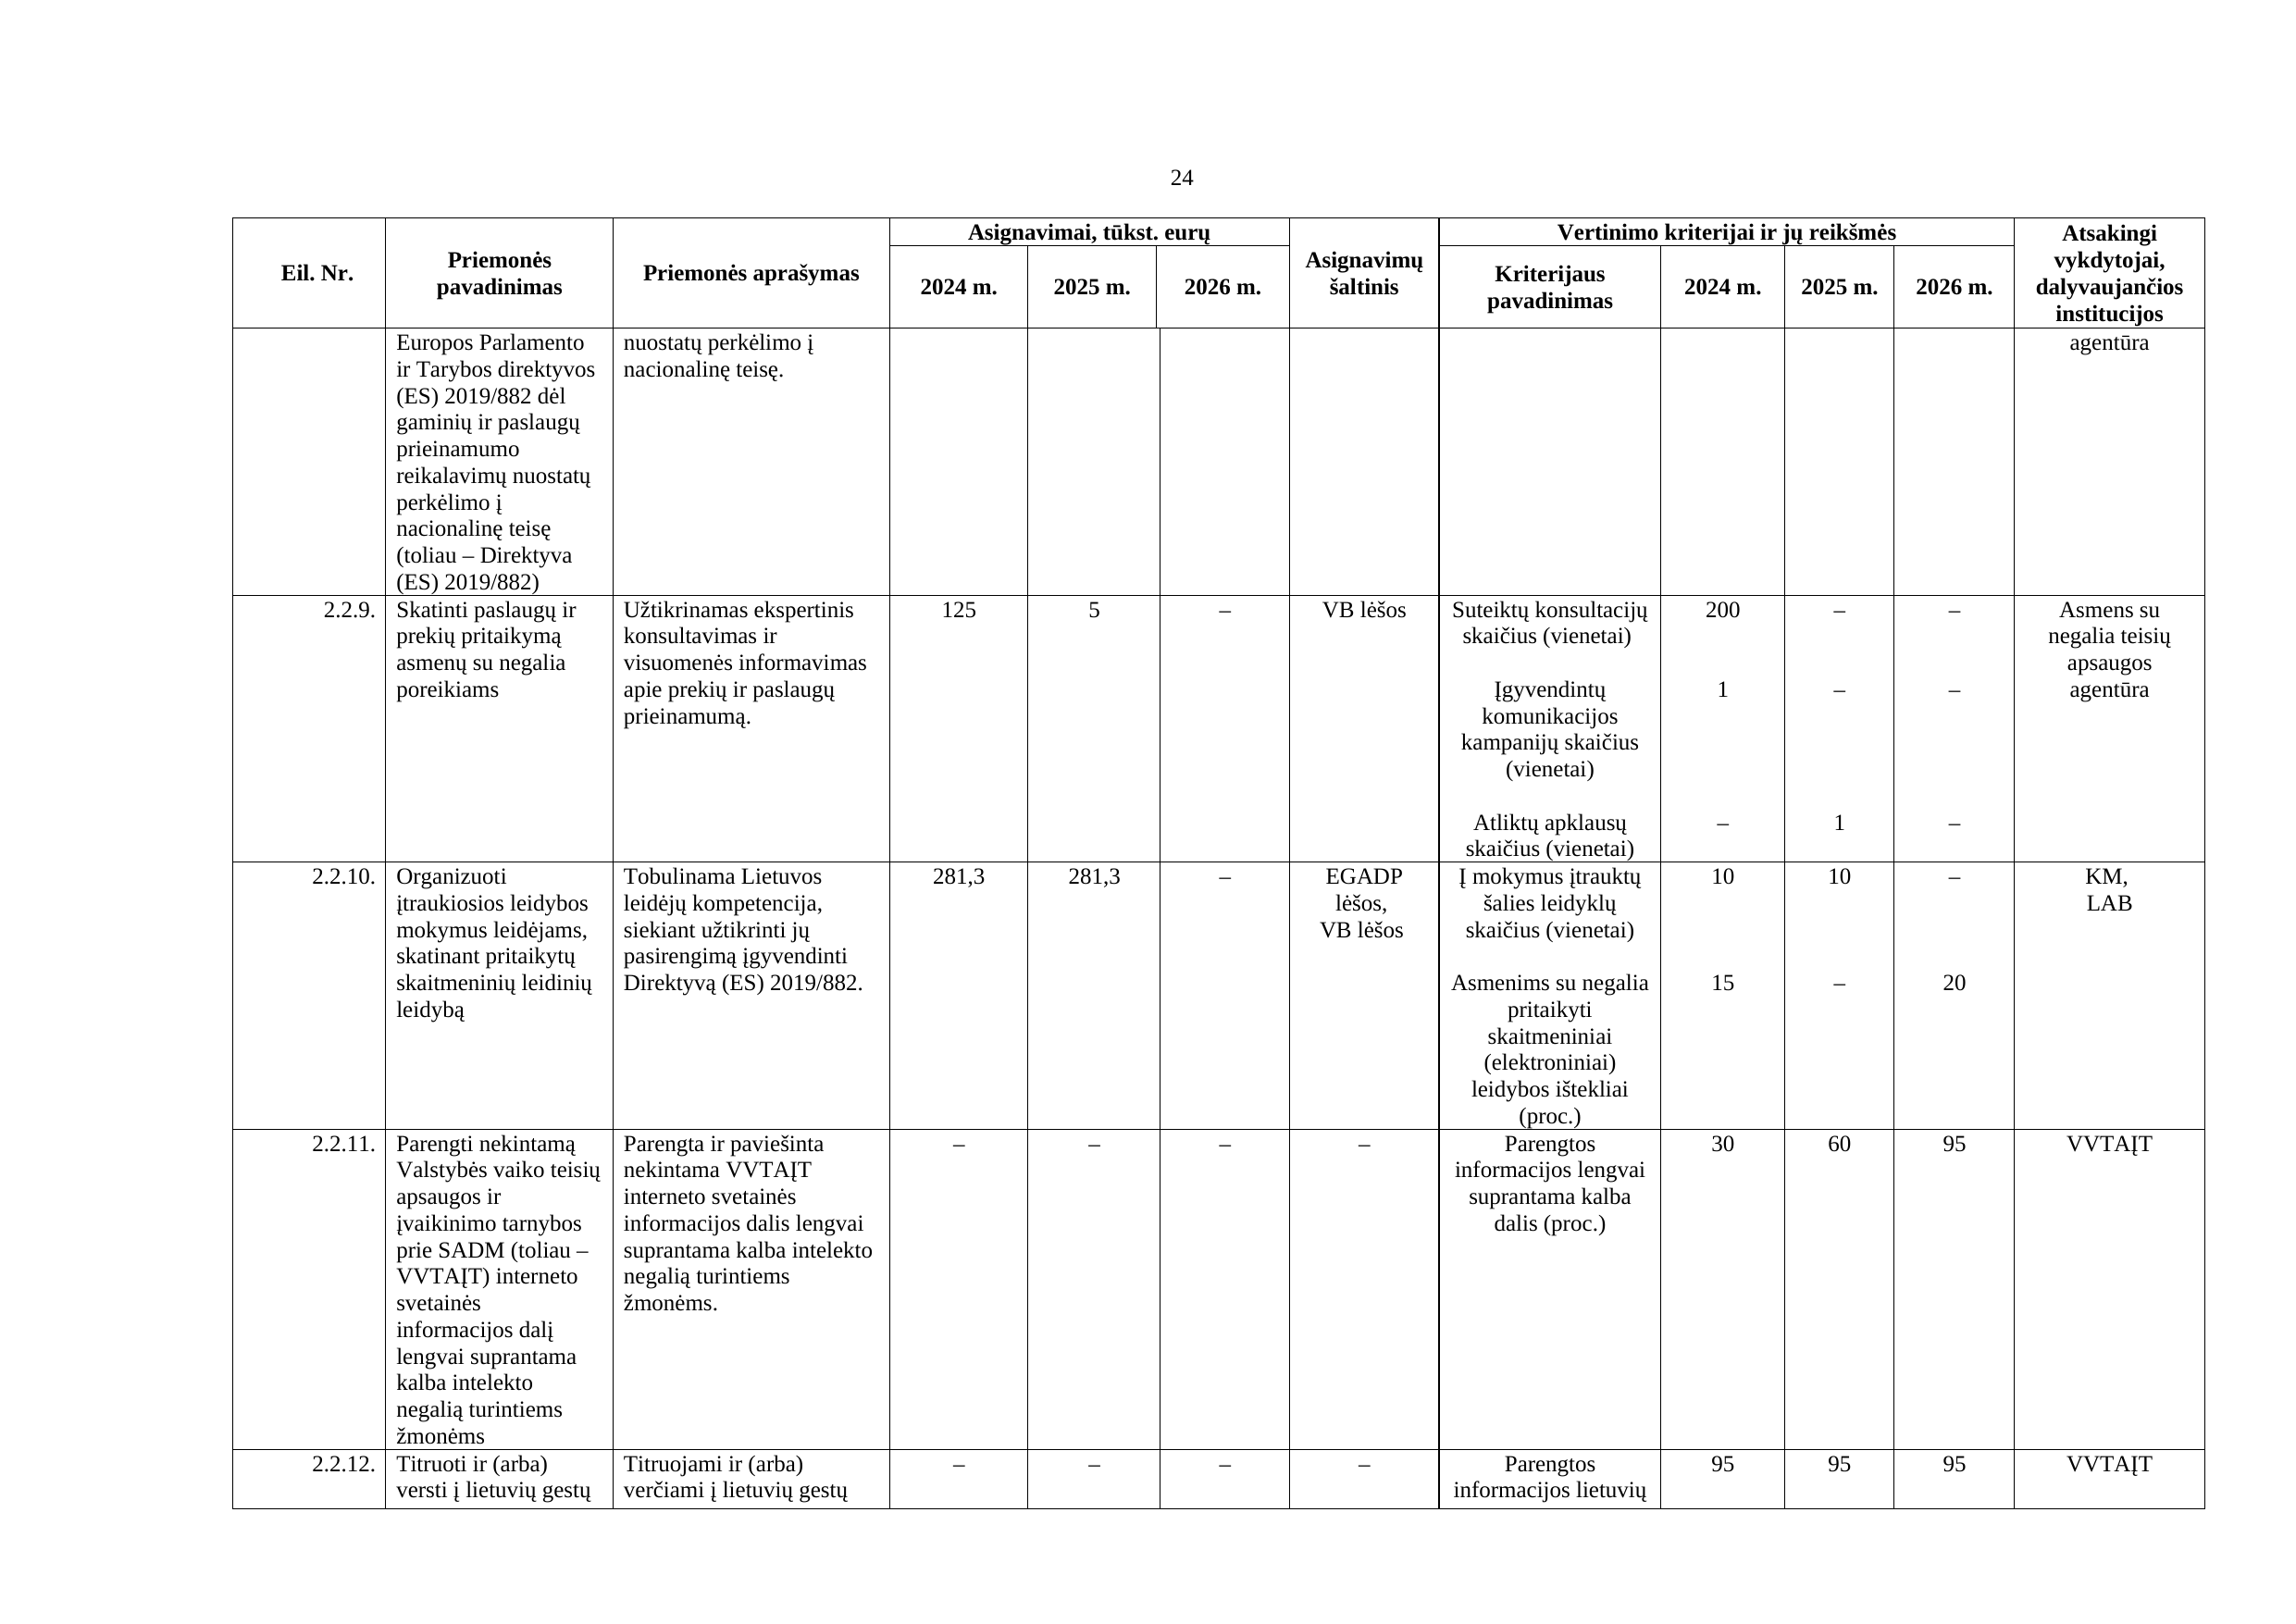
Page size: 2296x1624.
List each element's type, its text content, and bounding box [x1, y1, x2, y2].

table_cell – [1160, 1450, 1289, 1508]
table_cell 2026 m. [1894, 246, 2014, 328]
table_cell [1661, 329, 1784, 595]
table_cell Užtikrinamas ekspertinis konsultavimas ir visuomenės informavimas apie prekių ir paslaugų prieinamumą. [614, 596, 889, 862]
table_cell 200 1 – [1661, 596, 1784, 862]
table_cell 2025 m. [1785, 246, 1893, 328]
table_cell – [1028, 1450, 1160, 1508]
table_cell Parengtos informacijos lengvai suprantama kalba dalis (proc.) [1440, 1130, 1660, 1449]
table_header Asignavimų šaltinis [1290, 218, 1438, 328]
table_cell [233, 329, 385, 595]
table_cell – [1160, 862, 1289, 1129]
table_cell 2.2.11. [233, 1130, 385, 1449]
table_cell 5 [1028, 596, 1160, 862]
table_cell [1894, 329, 2014, 595]
table_cell agentūra [2015, 329, 2204, 595]
table_cell [1785, 329, 1893, 595]
table_cell [1290, 329, 1438, 595]
table_cell Tobulinama Lietuvos leidėjų kompetencija, siekiant užtikrinti jų pasirengimą įgyvendinti Direktyvą (ES) 2019/882. [614, 862, 889, 1129]
table_cell 95 [1894, 1450, 2014, 1508]
table_cell 10 15 [1661, 862, 1784, 1129]
table_cell EGADP lėšos, VB lėšos [1290, 862, 1438, 1129]
table_header Vertinimo kriterijai ir jų reikšmės [1440, 218, 2014, 244]
table_cell 60 [1785, 1130, 1893, 1449]
table_cell Parengta ir paviešinta nekintama VVTAĮT interneto svetainės informacijos dalis lengvai suprantama kalba intelekto negalią turintiems žmonėms. [614, 1130, 889, 1449]
table_cell 95 [1894, 1130, 2014, 1449]
table_header Priemonės pavadinimas [386, 218, 613, 328]
table_cell Suteiktų konsultacijų skaičius (vienetai) Įgyvendintų komunikacijos kampanijų skaičius (vienetai) Atliktų apklausų skaičius (vienetai) [1440, 596, 1660, 862]
table_cell – [1028, 1130, 1160, 1449]
table_cell Kriterijaus pavadinimas [1440, 246, 1660, 328]
table_cell KM, LAB [2015, 862, 2204, 1129]
table_cell 125 [890, 596, 1027, 862]
table_cell – 20 [1894, 862, 2014, 1129]
table_cell 2025 m. [1028, 246, 1156, 328]
table_cell 2.2.10. [233, 862, 385, 1129]
table_header Eil. Nr. [233, 218, 385, 328]
table_cell 95 [1785, 1450, 1893, 1508]
table_cell – – – [1894, 596, 2014, 862]
table_cell [890, 329, 1027, 595]
table_cell 2024 m. [890, 246, 1027, 328]
table_cell Asmens su negalia teisių apsaugos agentūra [2015, 596, 2204, 862]
table_cell – [1290, 1130, 1438, 1449]
table_cell – [890, 1450, 1027, 1508]
table_cell Europos Parlamento ir Tarybos direktyvos (ES) 2019/882 dėl gaminių ir paslaugų prieinamumo reikalavimų nuostatų perkėlimo į nacionalinę teisę (toliau – Direktyva (ES) 2019/882) [386, 329, 613, 595]
table_cell Į mokymus įtrauktų šalies leidyklų skaičius (vienetai) Asmenims su negalia pritaikyti skaitmeniniai (elektroniniai) leidybos ištekliai (proc.) [1440, 862, 1660, 1129]
table_cell 10 – [1785, 862, 1893, 1129]
table_header Asignavimai, tūkst. eurų [890, 218, 1289, 244]
table_cell Organizuoti įtraukiosios leidybos mokymus leidėjams, skatinant pritaikytų skaitmeninių leidinių leidybą [386, 862, 613, 1129]
table_cell VVTAĮT [2015, 1450, 2204, 1508]
table_cell VB lėšos [1290, 596, 1438, 862]
table_cell – [890, 1130, 1027, 1449]
table_cell Parengtos informacijos lietuvių [1440, 1450, 1660, 1508]
table_cell 30 [1661, 1130, 1784, 1449]
table_cell 2026 m. [1157, 246, 1289, 328]
table_cell Titruojami ir (arba) verčiami į lietuvių gestų [614, 1450, 889, 1508]
table_cell [1028, 329, 1160, 595]
table_cell – [1290, 1450, 1438, 1508]
table_cell Titruoti ir (arba) versti į lietuvių gestų [386, 1450, 613, 1508]
table_cell – [1160, 596, 1289, 862]
table_cell [1160, 329, 1289, 595]
table_header Priemonės aprašymas [614, 218, 889, 328]
table_cell – [1160, 1130, 1289, 1449]
table_cell 281,3 [890, 862, 1027, 1129]
table_cell Parengti nekintamą Valstybės vaiko teisių apsaugos ir įvaikinimo tarnybos prie SADM (toliau – VVTAĮT) interneto svetainės informacijos dalį lengvai suprantama kalba intelekto negalią turintiems žmonėms [386, 1130, 613, 1449]
table_cell Skatinti paslaugų ir prekių pritaikymą asmenų su negalia poreikiams [386, 596, 613, 862]
table_cell 2.2.12. [233, 1450, 385, 1508]
table_cell – – 1 [1785, 596, 1893, 862]
table_cell 95 [1661, 1450, 1784, 1508]
table_cell [1440, 329, 1660, 595]
table_header Atsakingi vykdytojai, dalyvaujančios institucijos [2015, 218, 2204, 328]
table_cell VVTAĮT [2015, 1130, 2204, 1449]
table_cell nuostatų perkėlimo į nacionalinę teisę. [614, 329, 889, 595]
table_cell 2.2.9. [233, 596, 385, 862]
table_cell 281,3 [1028, 862, 1160, 1129]
table_cell 2024 m. [1661, 246, 1784, 328]
